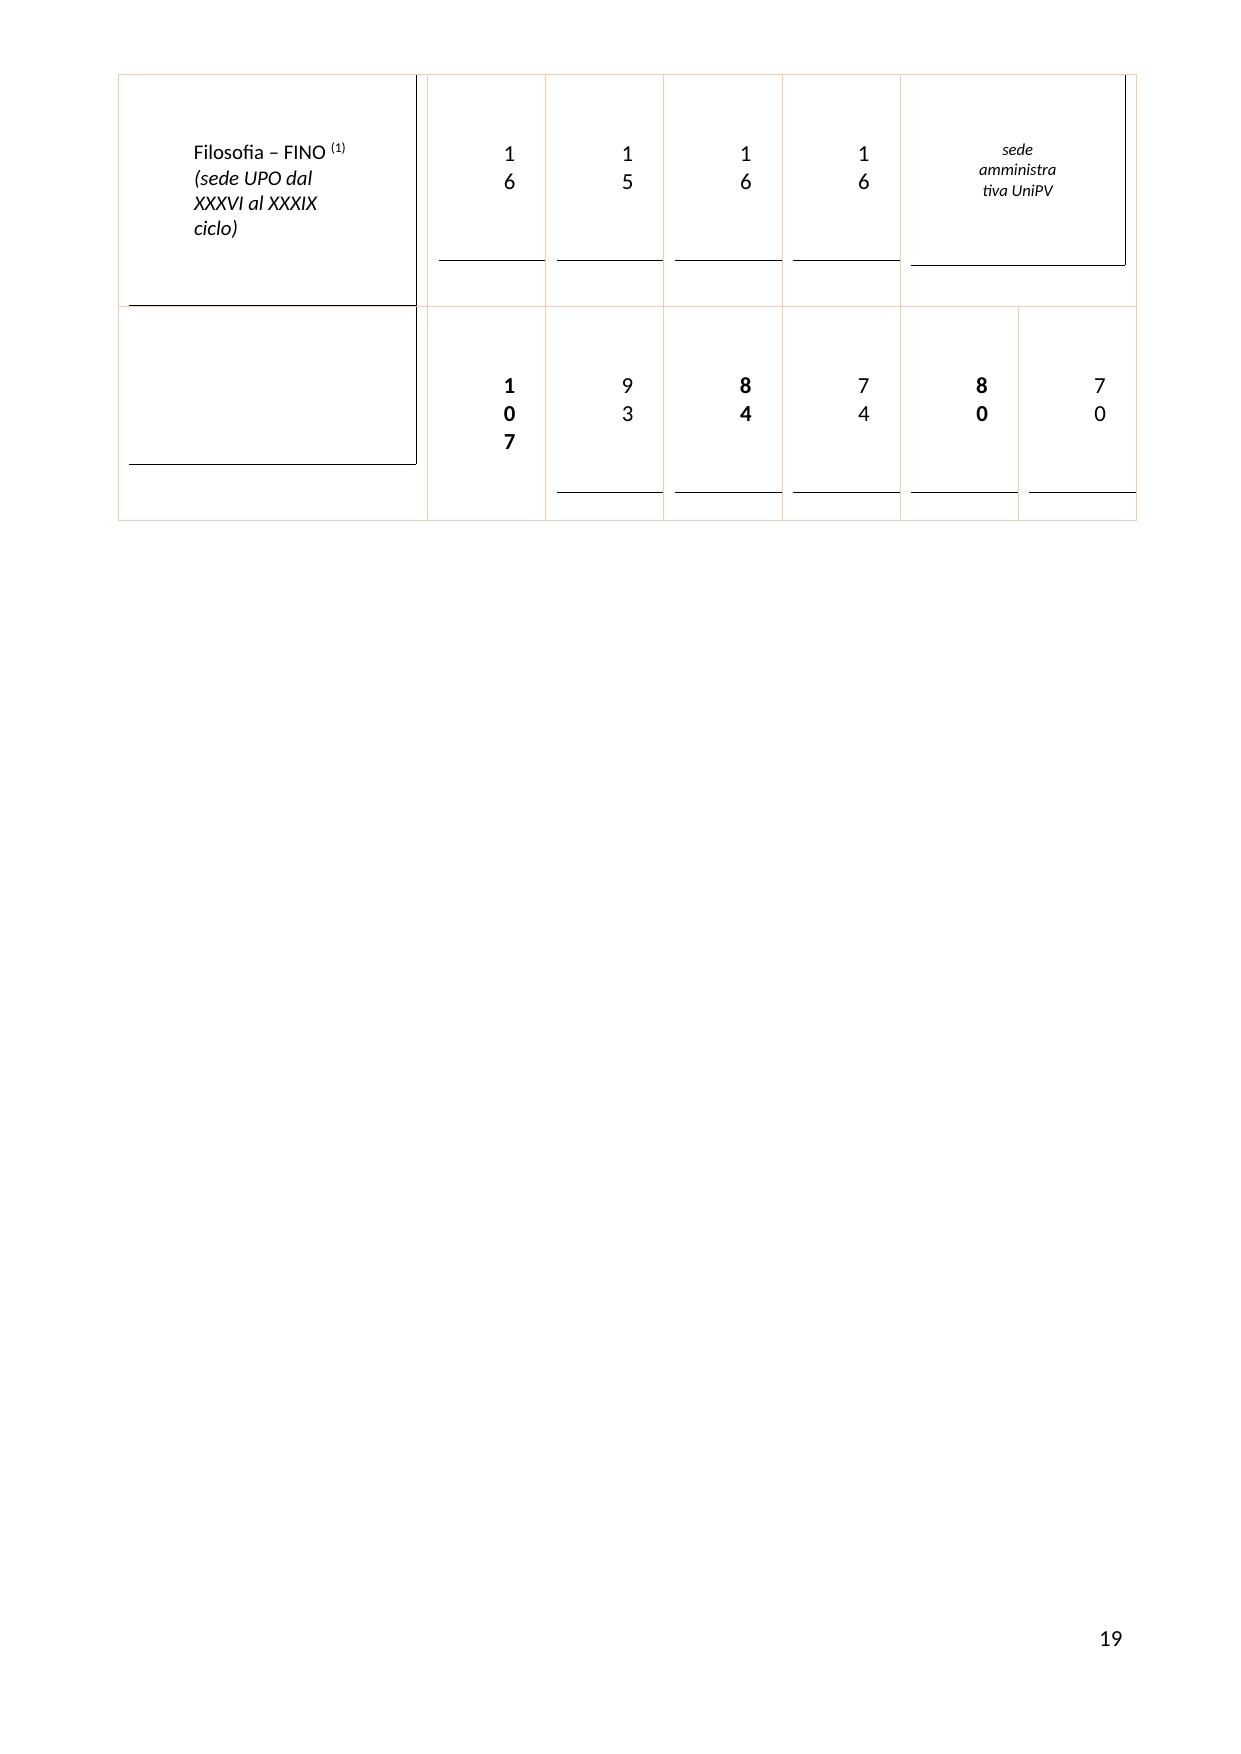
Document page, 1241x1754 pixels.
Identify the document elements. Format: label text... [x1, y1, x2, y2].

table_cell [417, 75, 427, 306]
table_cell 84 [664, 307, 782, 520]
table_cell 15 [546, 75, 663, 306]
table_cell [119, 307, 427, 520]
table_cell 93 [546, 307, 663, 520]
table_cell 107 [428, 307, 545, 520]
table_cell 16 [783, 75, 900, 306]
table_cell Filosofia – FINO (1) (sede UPO dal XXXVI al XXXIX ciclo) [119, 75, 416, 306]
table_cell 70 [1019, 307, 1136, 520]
table_cell 16 [664, 75, 782, 306]
table_cell 16 [428, 75, 545, 306]
table_cell 80 [901, 307, 1018, 520]
table_cell 74 [783, 307, 900, 520]
table_cell sede amministrativa UniPV [901, 75, 1136, 306]
